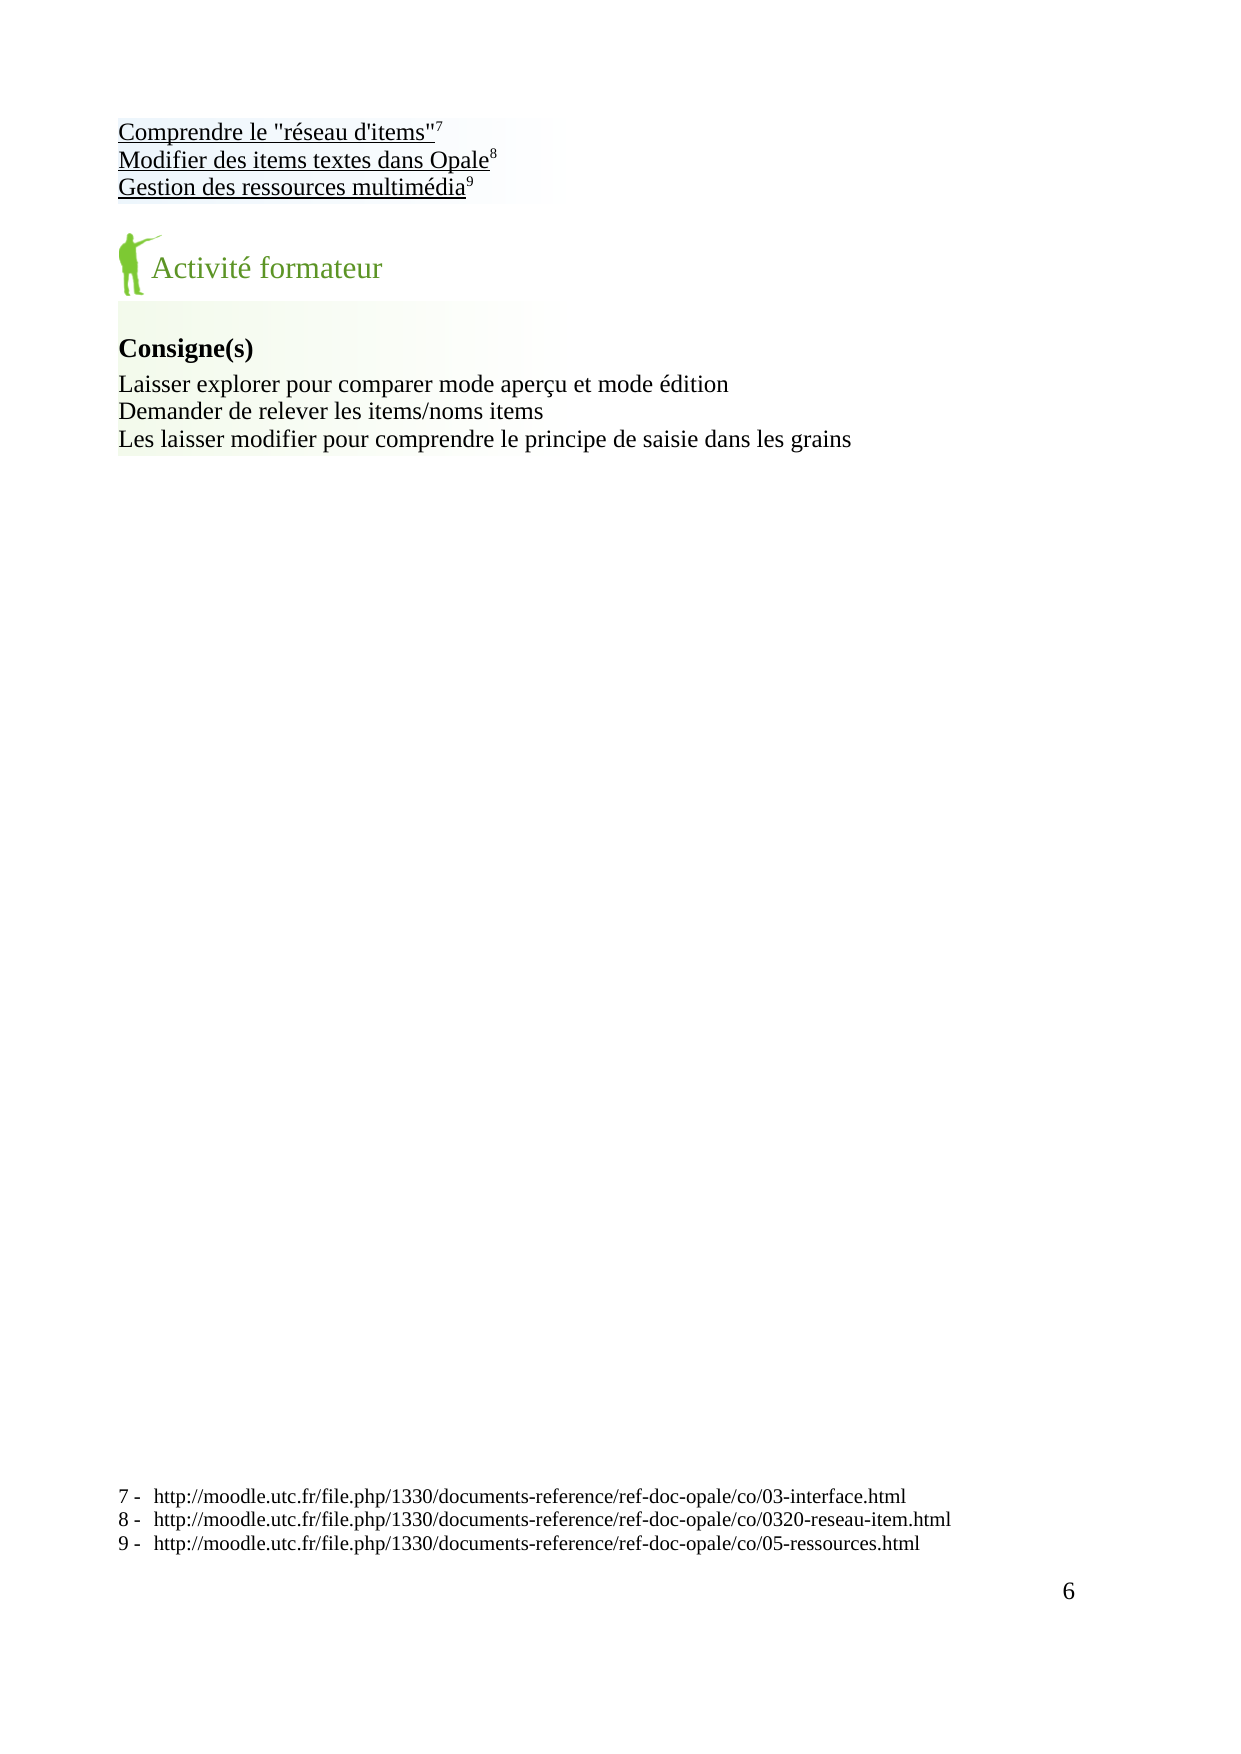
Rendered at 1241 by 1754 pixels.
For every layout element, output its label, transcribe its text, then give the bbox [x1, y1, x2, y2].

picture [118, 301, 1123, 456]
text Demander de relever les items/noms items [118, 397, 1122, 425]
picture [118, 118, 1123, 204]
text Les laisser modifier pour comprendre le principe de saisie dans les grains [118, 425, 1122, 453]
text Laisser explorer pour comparer mode aperçu et mode édition [118, 370, 1122, 397]
text http://moodle.utc.fr/file.php/1330/documents-reference/ref-doc-opale/co/03-interface.html [118, 1485, 1122, 1508]
text http://moodle.utc.fr/file.php/1330/documents-reference/ref-doc-opale/co/0320-reseau-item.html [118, 1508, 1122, 1531]
text Comprendre le "réseau d'items" [118, 118, 1122, 146]
text Modifier des items textes dans Opale [118, 146, 1122, 173]
text Consigne(s) [118, 334, 1122, 364]
text Activité formateur [119, 231, 1122, 300]
text Gestion des ressources multimédia [118, 173, 1122, 201]
text http://moodle.utc.fr/file.php/1330/documents-reference/ref-doc-opale/co/05-ressources.html [118, 1531, 1122, 1554]
